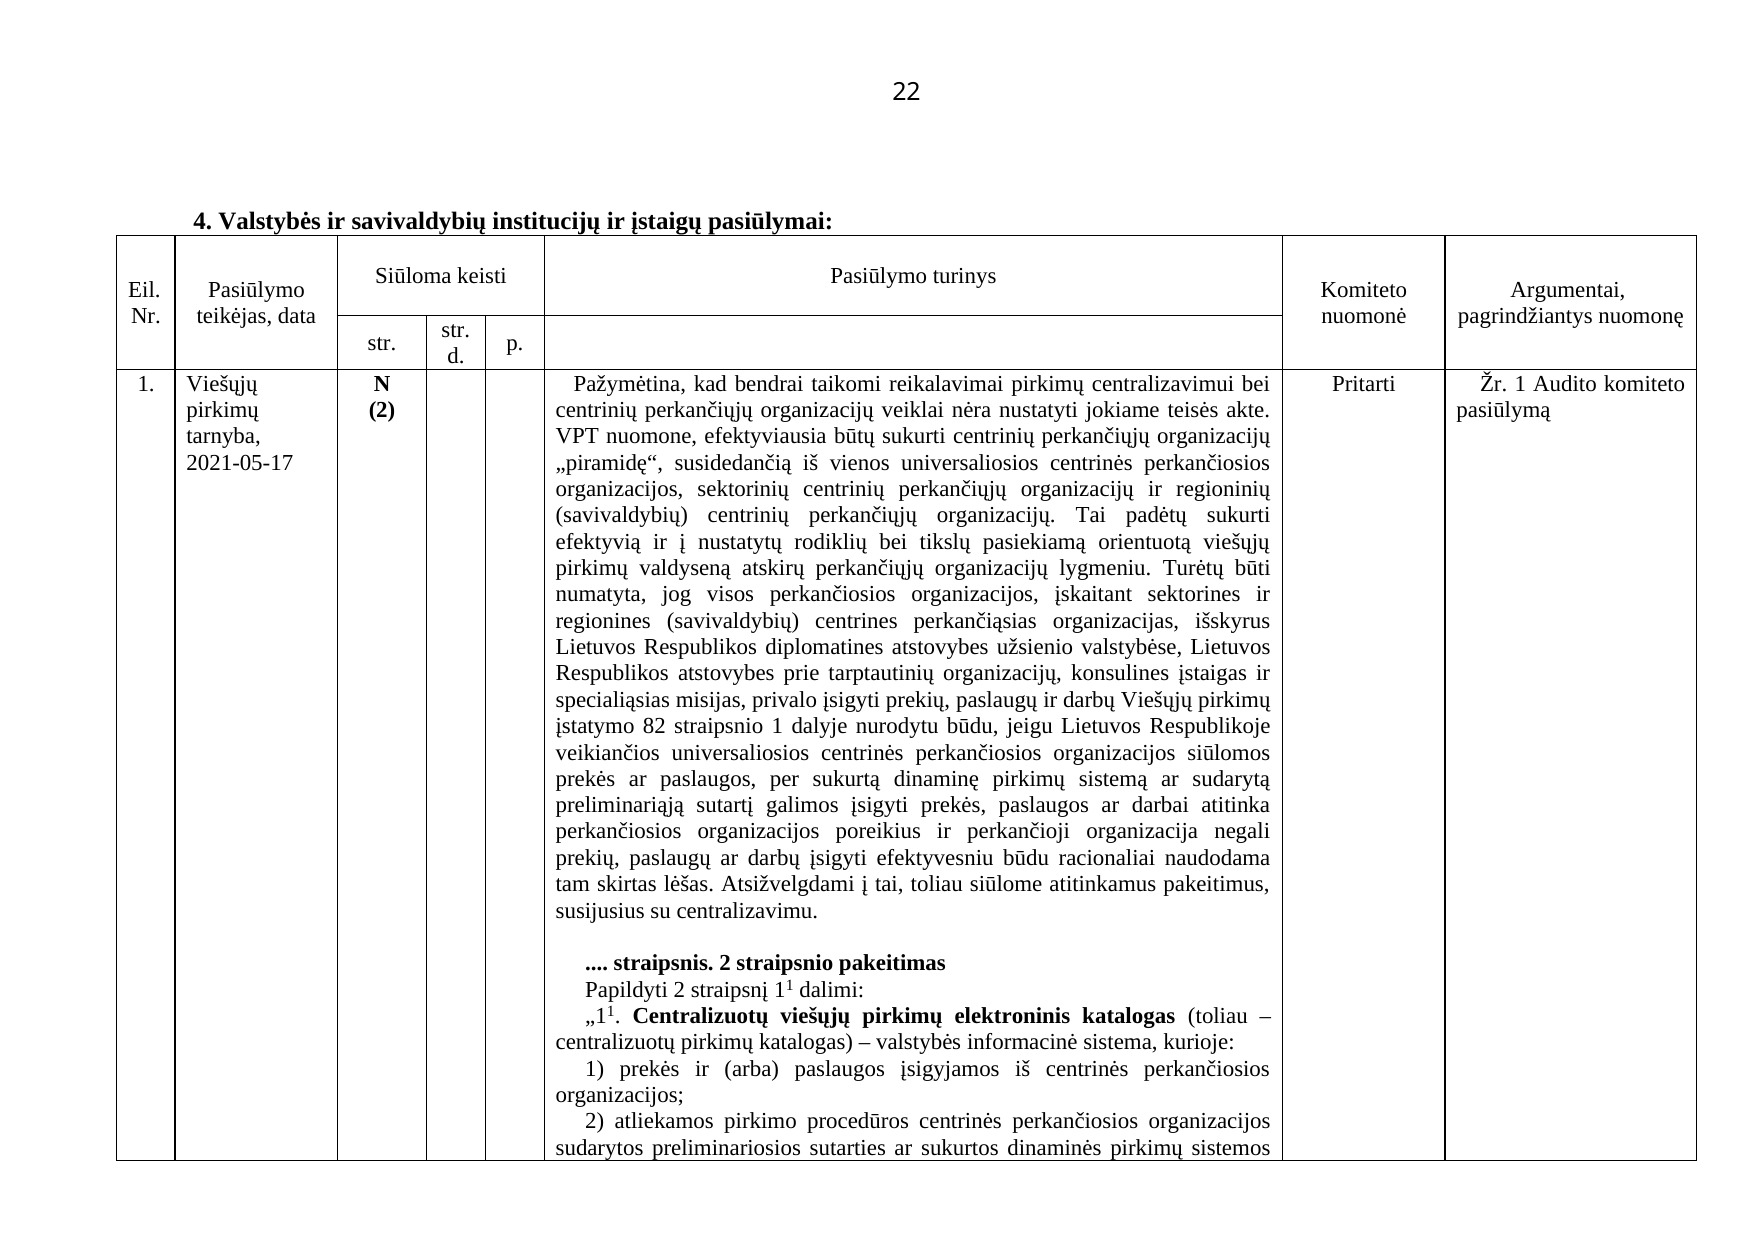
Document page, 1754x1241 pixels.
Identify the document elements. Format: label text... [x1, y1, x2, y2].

table_cell Pritarti [1283, 370, 1444, 1160]
table_header Komiteto nuomonė [1283, 236, 1444, 368]
table_cell Žr. 1 Audito komiteto pasiūlymą [1446, 370, 1696, 1160]
table_cell N (2) [338, 370, 426, 1160]
table_header Pasiūlymo turinys [545, 236, 1282, 315]
table_header Eil. Nr. [117, 236, 174, 368]
text 4. Valstybės ir savivaldybių institucijų ir įstaigų pasiūlymai: [118, 206, 1695, 235]
table_header Argumentai, pagrindžiantys nuomonę [1446, 236, 1696, 368]
table_cell Viešųjų pirkimų tarnyba, 2021-05-17 [176, 370, 337, 1160]
table_cell [486, 370, 544, 1160]
table_cell str. d. [427, 316, 485, 368]
table_cell [545, 316, 1282, 368]
table_cell Pažymėtina, kad bendrai taikomi reikalavimai pirkimų centralizavimui bei centrinių perkančiųjų organizacijų veiklai nėra nustatyti jokiame teisės akte. VPT nuomone, efektyviausia būtų sukurti centrinių perkančiųjų organizacijų „piramidę“, susidedančią iš vienos universaliosios centrinės perkančiosios organizacijos, sektorinių centrinių perkančiųjų organizacijų ir regioninių (savivaldybių) centrinių perkančiųjų organizacijų. Tai padėtų sukurti efektyvią ir į nustatytų rodiklių bei tikslų pasiekiamą orientuotą viešųjų pirkimų valdyseną atskirų perkančiųjų organizacijų lygmeniu. Turėtų būti numatyta, jog visos perkančiosios organizacijos, įskaitant sektorines ir regionines (savivaldybių) centrines perkančiąsias organizacijas, išskyrus Lietuvos Respublikos diplomatines atstovybes užsienio valstybėse, Lietuvos Respublikos atstovybes prie tarptautinių organizacijų, konsulines įstaigas ir specialiąsias misijas, privalo įsigyti prekių, paslaugų ir darbų Viešųjų pirkimų įstatymo 82 straipsnio 1 dalyje nurodytu būdu, jeigu Lietuvos Respublikoje veikiančios universaliosios centrinės perkančiosios organizacijos siūlomos prekės ar paslaugos, per sukurtą dinaminę pirkimų sistemą ar sudarytą preliminariąją sutartį galimos įsigyti prekės, paslaugos ar darbai atitinka perkančiosios organizacijos poreikius ir perkančioji organizacija negali prekių, paslaugų ar darbų įsigyti efektyvesniu būdu racionaliai naudodama tam skirtas lėšas. Atsižvelgdami į tai, toliau siūlome atitinkamus pakeitimus, susijusius su centralizavimu. .... straipsnis. 2 straipsnio pakeitimas Papildyti 2 straipsnį 11 dalimi: „11. Centralizuotų viešųjų pirkimų elektroninis katalogas (toliau – centralizuotų pirkimų katalogas) – valstybės informacinė sistema, kurioje: 1) prekės ir (arba) paslaugos įsigyjamos iš centrinės perkančiosios organizacijos; 2) atliekamos pirkimo procedūros centrinės perkančiosios organizacijos sudarytos preliminariosios sutarties ar sukurtos dinaminės pirkimų sistemos [545, 370, 1282, 1160]
table_cell [427, 370, 485, 1160]
table_cell str. [338, 316, 426, 368]
table_header Siūloma keisti [338, 236, 544, 315]
table_header Pasiūlymo teikėjas, data [176, 236, 337, 368]
table_cell p. [486, 316, 544, 368]
table_cell 1. [117, 370, 174, 1160]
